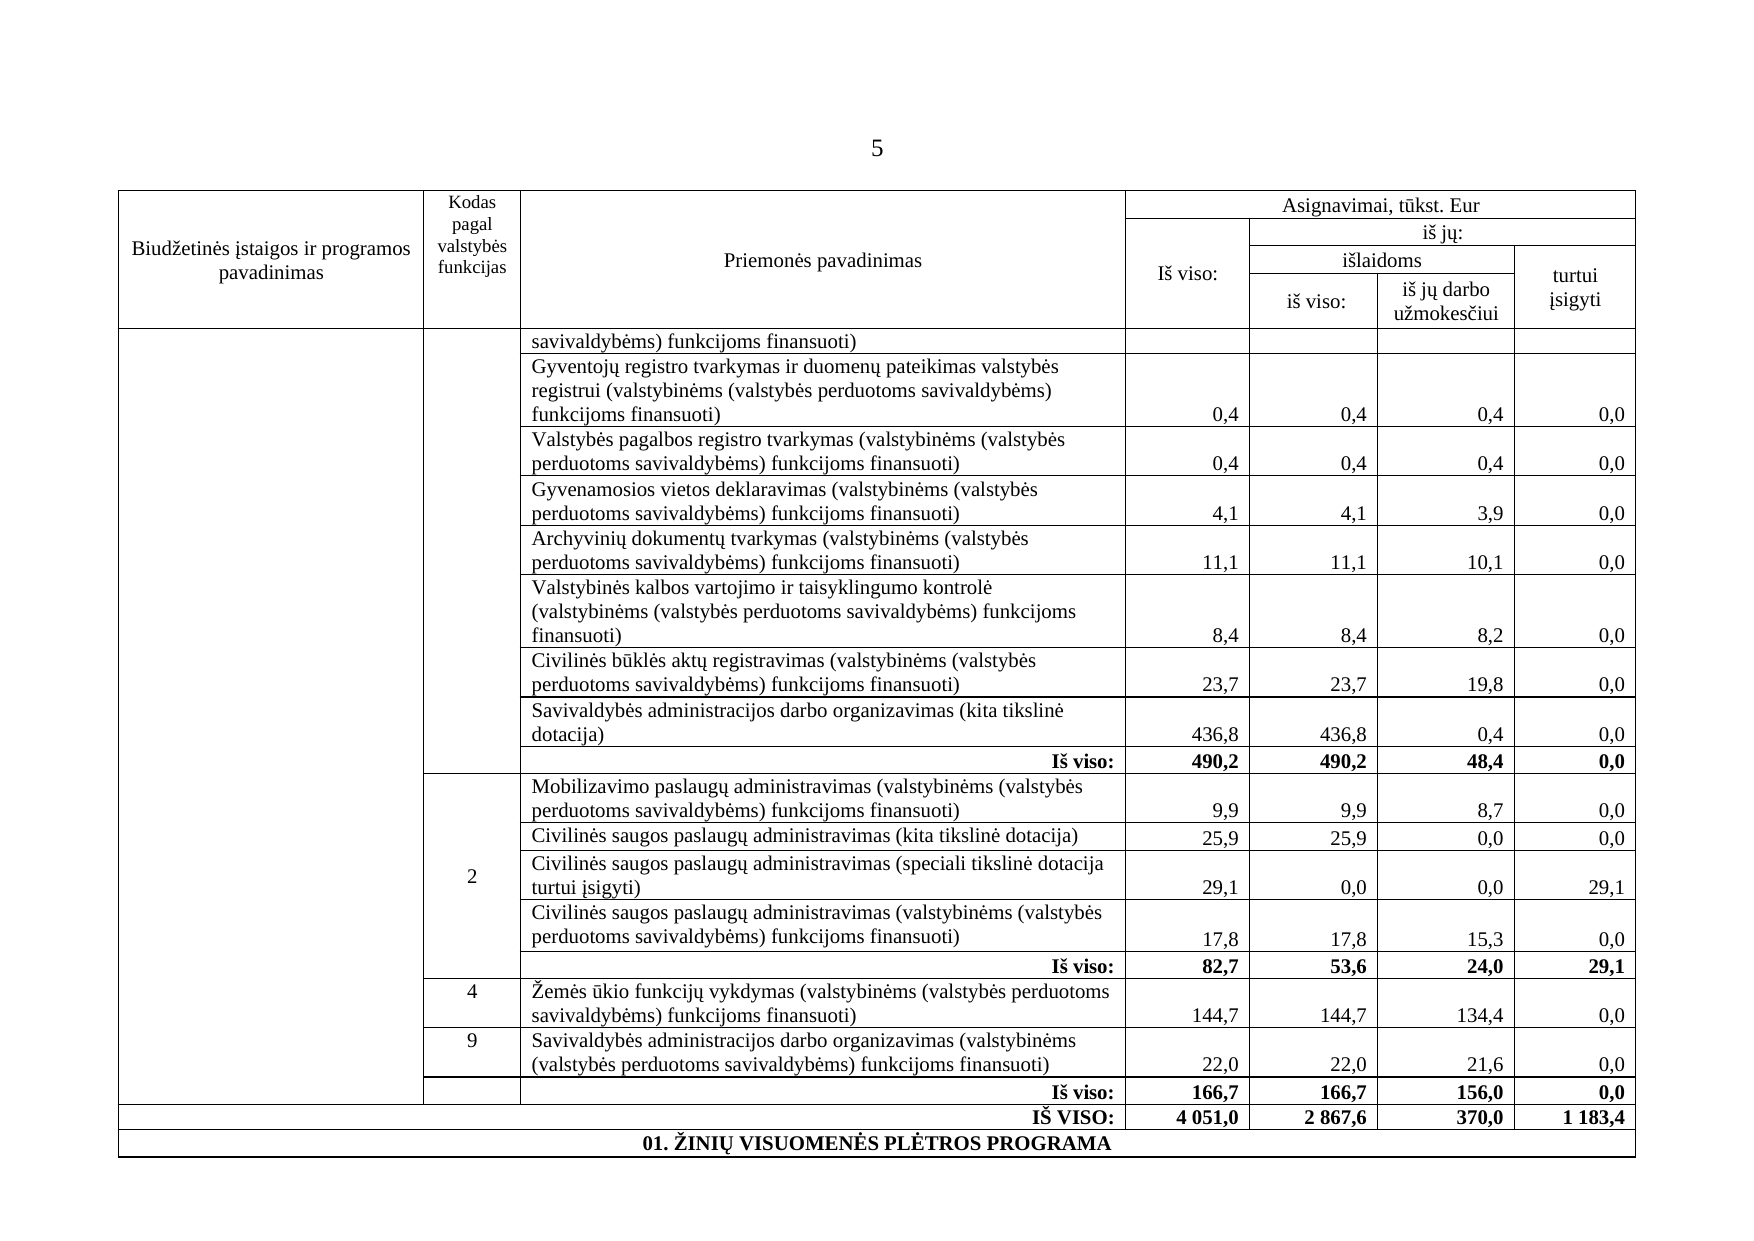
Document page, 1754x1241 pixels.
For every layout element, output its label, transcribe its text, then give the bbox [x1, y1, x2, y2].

table_cell 2 [424, 774, 520, 978]
table_cell 0,0 [1250, 851, 1377, 899]
table_cell 0,0 [1515, 354, 1635, 426]
table_cell 25,9 [1126, 823, 1249, 850]
table_cell 29,1 [1126, 851, 1249, 899]
table_cell 22,0 [1250, 1028, 1377, 1076]
table_cell 490,2 [1250, 747, 1377, 773]
table_header Asignavimai, tūkst. Eur [1126, 191, 1635, 218]
table_cell 53,6 [1250, 952, 1377, 978]
table_cell Civilinės saugos paslaugų administravimas (kita tikslinė dotacija) [521, 823, 1125, 850]
table_cell Gyventojų registro tvarkymas ir duomenų pateikimas valstybės registrui (valstybinėms (valstybės perduotoms savivaldybėms) funkcijoms finansuoti) [521, 354, 1125, 426]
table_cell Iš viso: [521, 1078, 1125, 1104]
table_cell 82,7 [1126, 952, 1249, 978]
table_cell IŠ VISO: [119, 1105, 1125, 1129]
table_cell 0,0 [1515, 698, 1635, 746]
table_cell [1126, 329, 1249, 353]
table_cell 9,9 [1126, 774, 1249, 822]
table_cell [424, 329, 520, 773]
table_cell Gyvenamosios vietos deklaravimas (valstybinėms (valstybės perduotoms savivaldybėms) funkcijoms finansuoti) [521, 476, 1125, 525]
table_cell 17,8 [1126, 900, 1249, 951]
table_cell 19,8 [1378, 648, 1514, 696]
table_cell 436,8 [1250, 698, 1377, 746]
table_cell 29,1 [1515, 952, 1635, 978]
table_cell 4,1 [1250, 476, 1377, 525]
table_cell 0,0 [1515, 774, 1635, 822]
table_cell Iš viso: [521, 747, 1125, 773]
table_cell 29,1 [1515, 851, 1635, 899]
table_cell 24,0 [1378, 952, 1514, 978]
table_cell 11,1 [1126, 526, 1249, 574]
table_cell 0,0 [1515, 427, 1635, 475]
table_cell 0,0 [1515, 900, 1635, 951]
table_cell 1 183,4 [1515, 1105, 1635, 1129]
table_cell 0,0 [1378, 823, 1514, 850]
table_cell 4,1 [1126, 476, 1249, 525]
table_cell Civilinės būklės aktų registravimas (valstybinėms (valstybės perduotoms savivaldybėms) funkcijoms finansuoti) [521, 648, 1125, 696]
table_cell [424, 1078, 520, 1104]
table_cell Civilinės saugos paslaugų administravimas (valstybinėms (valstybės perduotoms savivaldybėms) funkcijoms finansuoti) [521, 900, 1125, 951]
table_cell Archyvinių dokumentų tvarkymas (valstybinėms (valstybės perduotoms savivaldybėms) funkcijoms finansuoti) [521, 526, 1125, 574]
table_cell 0,4 [1126, 427, 1249, 475]
table_cell Žemės ūkio funkcijų vykdymas (valstybinėms (valstybės perduotoms savivaldybėms) funkcijoms finansuoti) [521, 979, 1125, 1027]
table_cell 0,4 [1250, 354, 1377, 426]
table_cell 0,4 [1126, 354, 1249, 426]
table_cell 8,4 [1250, 575, 1377, 647]
table_cell 0,0 [1515, 747, 1635, 773]
table_cell iš viso: [1250, 274, 1377, 328]
table_cell 8,4 [1126, 575, 1249, 647]
table_cell 0,0 [1515, 823, 1635, 850]
table_cell [1378, 329, 1514, 353]
table_cell išlaidoms [1250, 246, 1514, 273]
table_cell [1250, 329, 1377, 353]
table_cell 0,0 [1515, 1078, 1635, 1104]
table_cell 144,7 [1126, 979, 1249, 1027]
table_cell 23,7 [1126, 648, 1249, 696]
table_cell 166,7 [1250, 1078, 1377, 1104]
table_cell 15,3 [1378, 900, 1514, 951]
table_cell 0,4 [1250, 427, 1377, 475]
table_cell Iš viso: [1126, 219, 1249, 328]
table_cell 8,2 [1378, 575, 1514, 647]
table_cell 9 [424, 1028, 520, 1076]
table_cell 9,9 [1250, 774, 1377, 822]
table_cell 0,0 [1378, 851, 1514, 899]
table_cell Valstybinės kalbos vartojimo ir taisyklingumo kontrolė (valstybinėms (valstybės perduotoms savivaldybėms) funkcijoms finansuoti) [521, 575, 1125, 647]
table_cell 22,0 [1126, 1028, 1249, 1076]
table_cell 2 867,6 [1250, 1105, 1377, 1129]
table_cell 370,0 [1378, 1105, 1514, 1129]
table_cell 23,7 [1250, 648, 1377, 696]
table_cell 01. ŽINIŲ VISUOMENĖS PLĖTROS PROGRAMA [119, 1130, 1635, 1156]
table_cell 144,7 [1250, 979, 1377, 1027]
table_cell 0,0 [1515, 575, 1635, 647]
table_header Priemonės pavadinimas [521, 191, 1125, 328]
table_cell [1515, 329, 1635, 353]
table_cell 11,1 [1250, 526, 1377, 574]
table_cell 0,0 [1515, 476, 1635, 525]
table_cell 3,9 [1378, 476, 1514, 525]
table_cell 8,7 [1378, 774, 1514, 822]
table_cell 166,7 [1126, 1078, 1249, 1104]
table_cell 436,8 [1126, 698, 1249, 746]
table_cell 0,0 [1515, 1028, 1635, 1076]
table_cell 490,2 [1126, 747, 1249, 773]
table_cell 10,1 [1378, 526, 1514, 574]
table_cell 0,0 [1515, 648, 1635, 696]
table_cell 0,4 [1378, 427, 1514, 475]
table_cell Civilinės saugos paslaugų administravimas (speciali tikslinė dotacija turtui įsigyti) [521, 851, 1125, 899]
table_cell 0,0 [1515, 526, 1635, 574]
table_cell Savivaldybės administracijos darbo organizavimas (kita tikslinė dotacija) [521, 698, 1125, 746]
table_header Biudžetinės įstaigos ir programos pavadinimas [119, 191, 423, 328]
table_header Kodas pagal valstybės funkcijas [424, 191, 520, 328]
table_cell Valstybės pagalbos registro tvarkymas (valstybinėms (valstybės perduotoms savivaldybėms) funkcijoms finansuoti) [521, 427, 1125, 475]
table_cell 134,4 [1378, 979, 1514, 1027]
table_cell 156,0 [1378, 1078, 1514, 1104]
table_cell 21,6 [1378, 1028, 1514, 1076]
table_cell 4 051,0 [1126, 1105, 1249, 1129]
table_cell 48,4 [1378, 747, 1514, 773]
table_cell iš jų: [1250, 219, 1635, 245]
table_cell [119, 329, 423, 1104]
table_cell 4 [424, 979, 520, 1027]
table_cell iš jų darbo užmokesčiui [1378, 274, 1514, 328]
table_cell Iš viso: [521, 952, 1125, 978]
table_cell 25,9 [1250, 823, 1377, 850]
table_cell 0,0 [1515, 979, 1635, 1027]
table_cell Mobilizavimo paslaugų administravimas (valstybinėms (valstybės perduotoms savivaldybėms) funkcijoms finansuoti) [521, 774, 1125, 822]
table_cell 0,4 [1378, 698, 1514, 746]
table_cell 17,8 [1250, 900, 1377, 951]
table_cell Savivaldybės administracijos darbo organizavimas (valstybinėms (valstybės perduotoms savivaldybėms) funkcijoms finansuoti) [521, 1028, 1125, 1076]
table_cell turtui įsigyti [1515, 246, 1635, 328]
table_cell 0,4 [1378, 354, 1514, 426]
table_cell savivaldybėms) funkcijoms finansuoti) [521, 329, 1125, 353]
